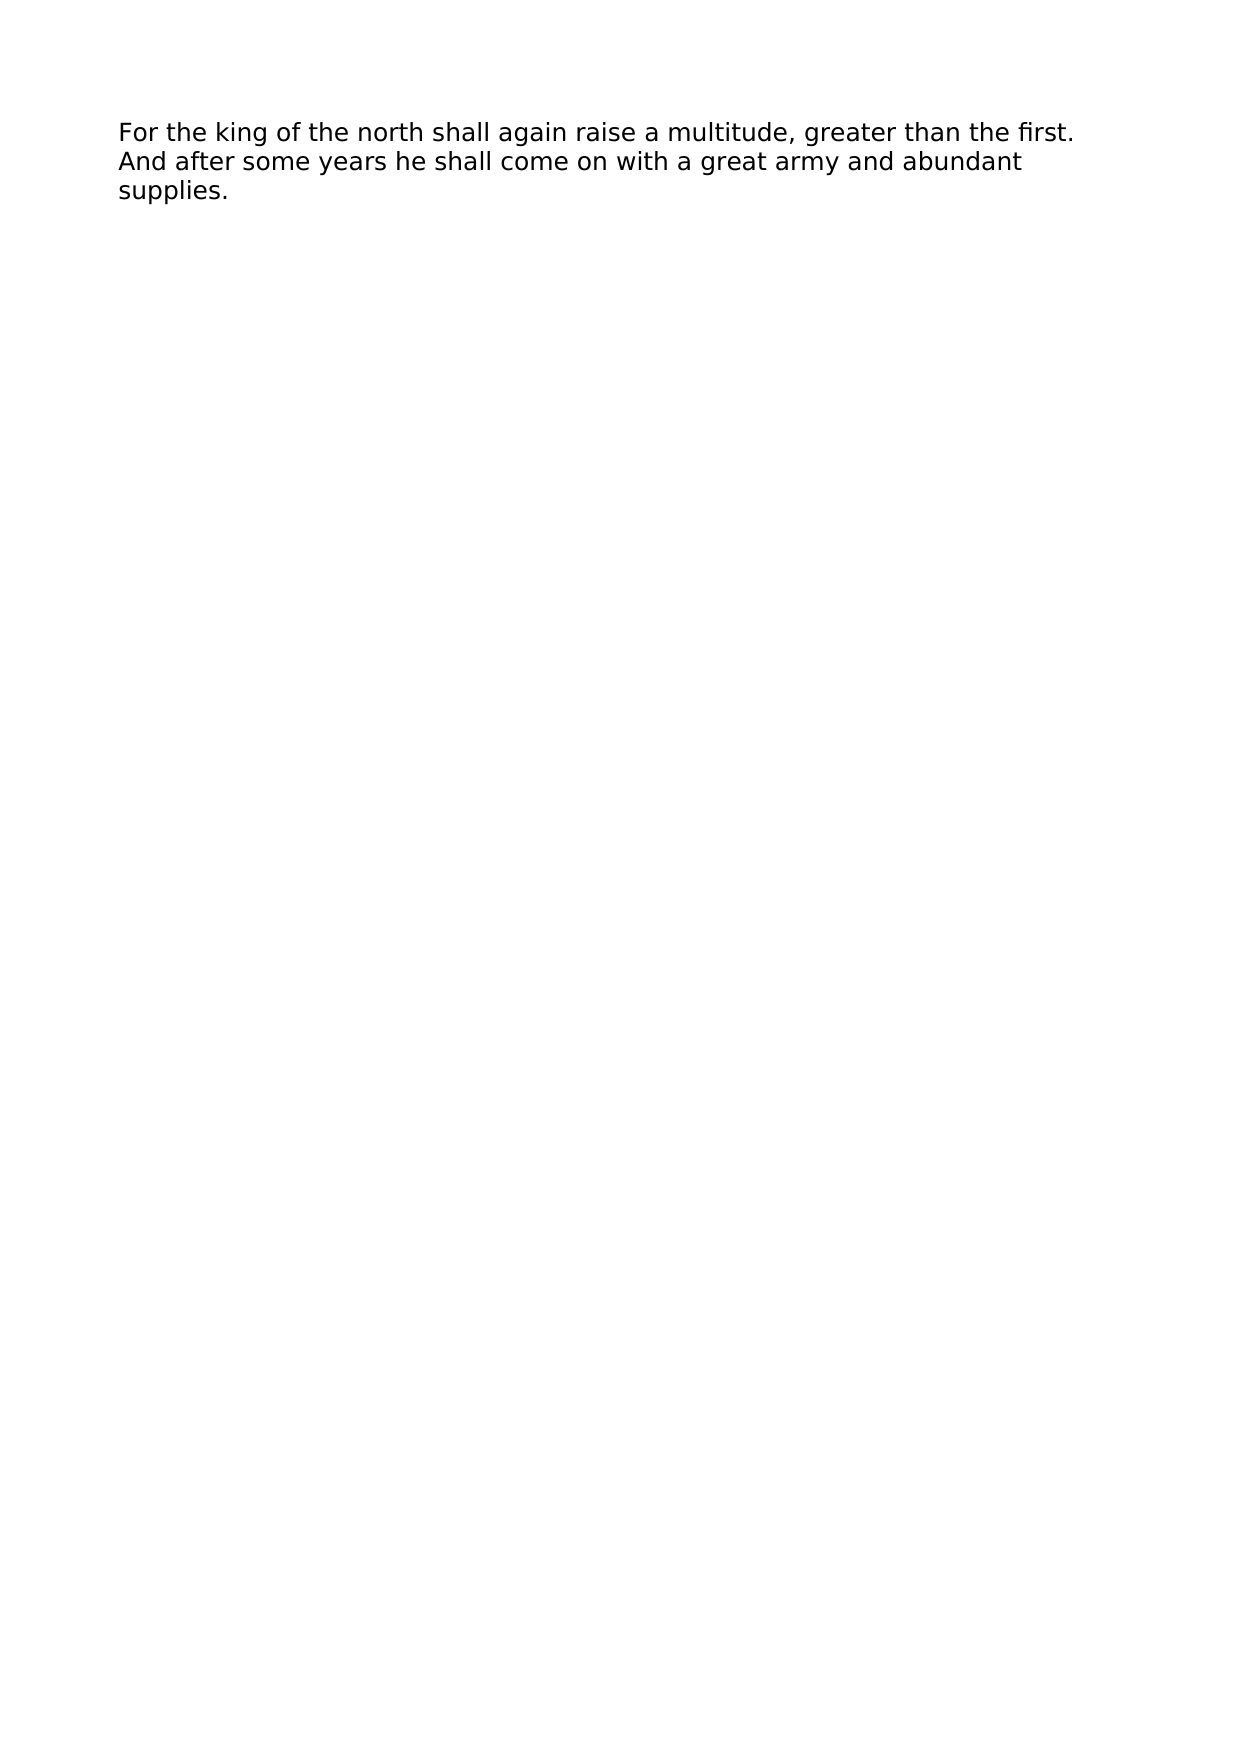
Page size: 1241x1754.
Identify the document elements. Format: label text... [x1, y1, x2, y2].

text For the king of the north shall again raise a multitude, greater than the first. And after some years he shall come on with a great army and abundant supplies. [118, 118, 1122, 206]
